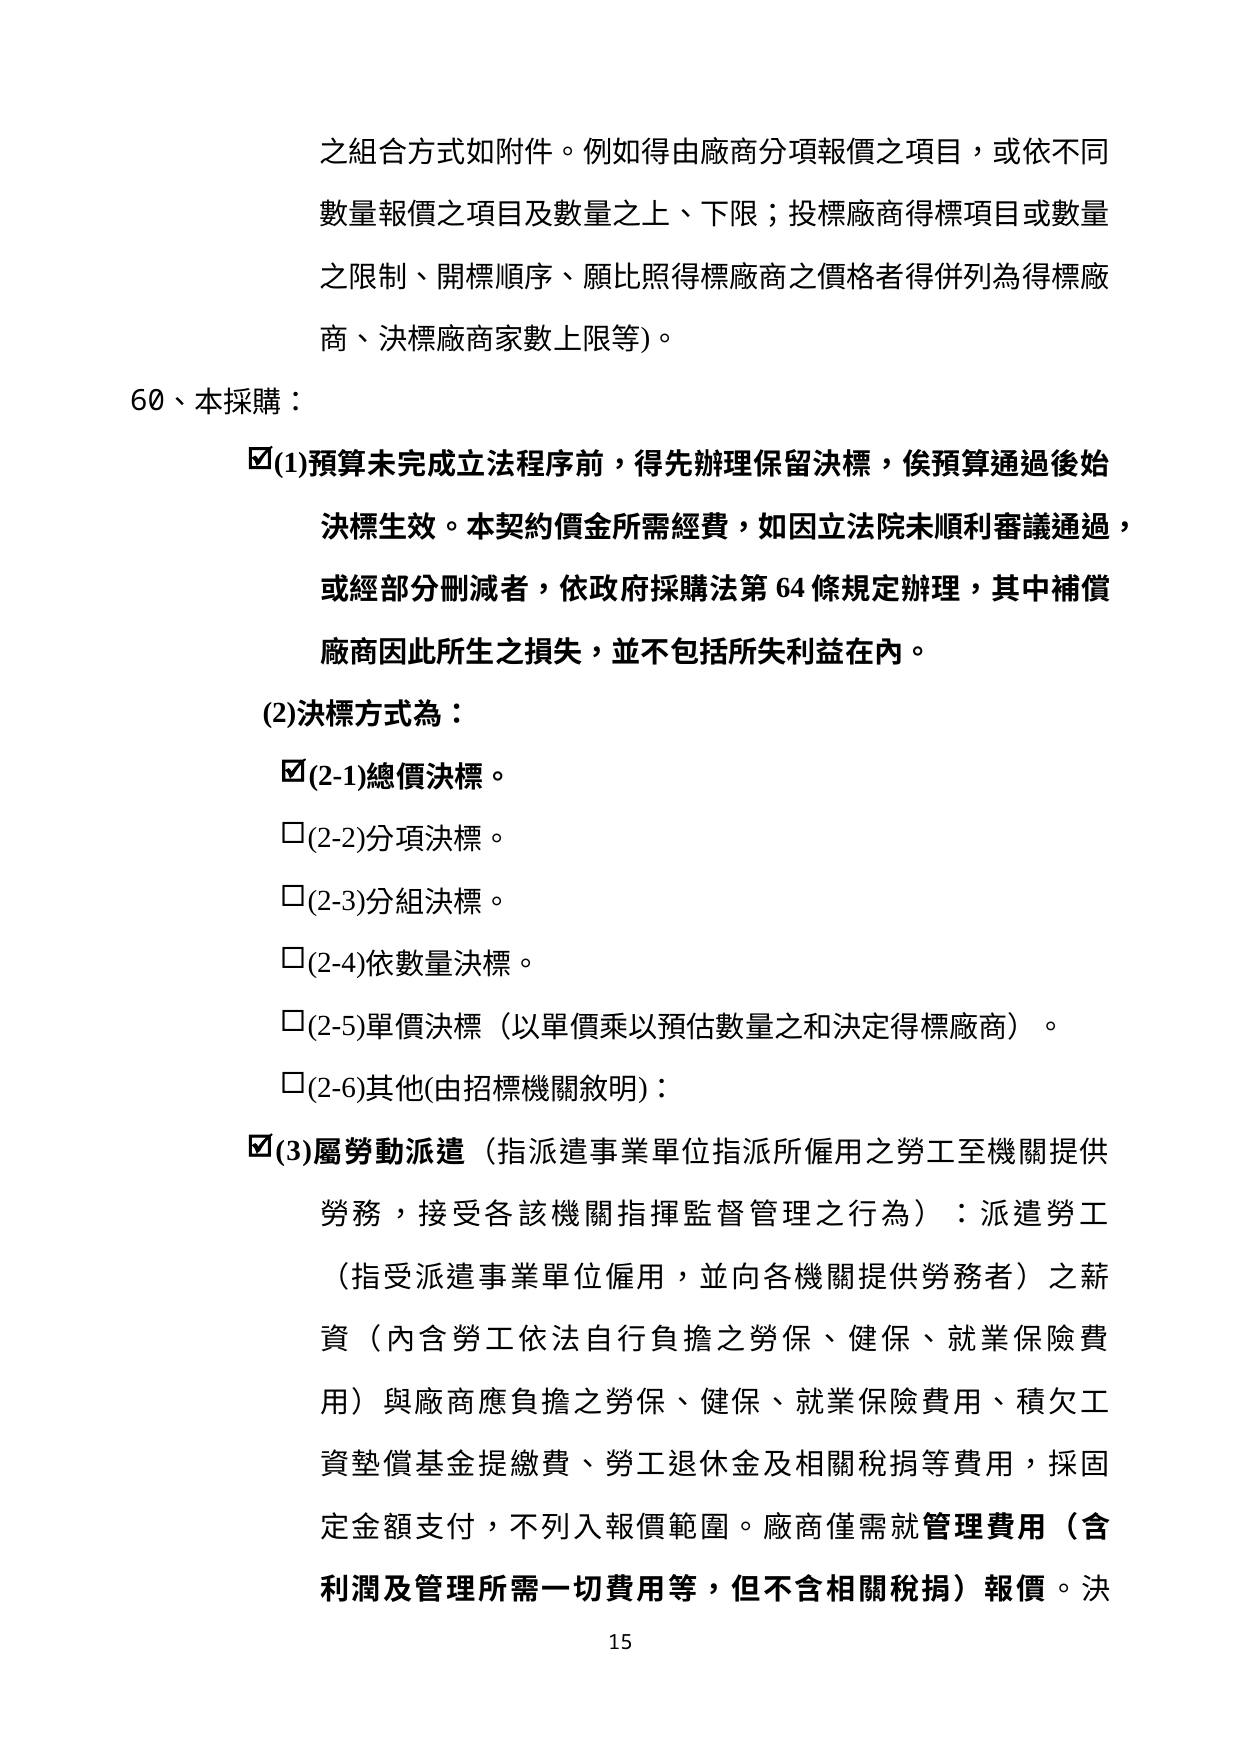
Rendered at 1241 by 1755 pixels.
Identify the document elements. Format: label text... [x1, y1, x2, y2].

text (2-2)分項決標。 [280, 795, 1110, 858]
text (3)屬勞動派遣（指派遣事業單位指派所僱用之勞工至機關提供勞務，接受各該機關指揮監督管理之行為）：派遣勞工（指受派遣事業單位僱用，並向各機關提供勞務者）之薪資（內含勞工依法自行負擔之勞保、健保、就業保險費用）與廠商應負擔之勞保、健保、就業保險費用、積欠工資墊償基金提繳費、勞工退休金及相關稅捐等費用，採固定金額支付，不列入報價範圍。廠商僅需就管理費用（含利潤及管理所需一切費用等，但不含相關稅捐）報價。決 [247, 1108, 1110, 1608]
list 本採購： [130, 358, 1110, 420]
text (2-3)分組決標。 [280, 858, 1110, 920]
text (2-5)單價決標（以單價乘以預估數量之和決定得標廠商）。 [280, 983, 1110, 1045]
text (2-6)其他(由招標機關敘明)： [280, 1045, 1110, 1108]
text (2)決標方式為： [197, 670, 1110, 733]
text (1)預算未完成立法程序前，得先辦理保留決標，俟預算通過後始決標生效。本契約價金所需經費，如因立法院未順利審議通過，或經部分刪減者，依政府採購法第64條規定辦理，其中補償廠商因此所生之損失，並不包括所失利益在內。 [247, 420, 1110, 670]
text (2-4)依數量決標。 [280, 920, 1110, 983]
text 之組合方式如附件。例如得由廠商分項報價之項目，或依不同數量報價之項目及數量之上、下限；投標廠商得標項目或數量之限制、開標順序、願比照得標廠商之價格者得併列為得標廠商、決標廠商家數上限等)。 [130, 108, 1110, 358]
text (2-1)總價決標。 [280, 733, 1110, 795]
